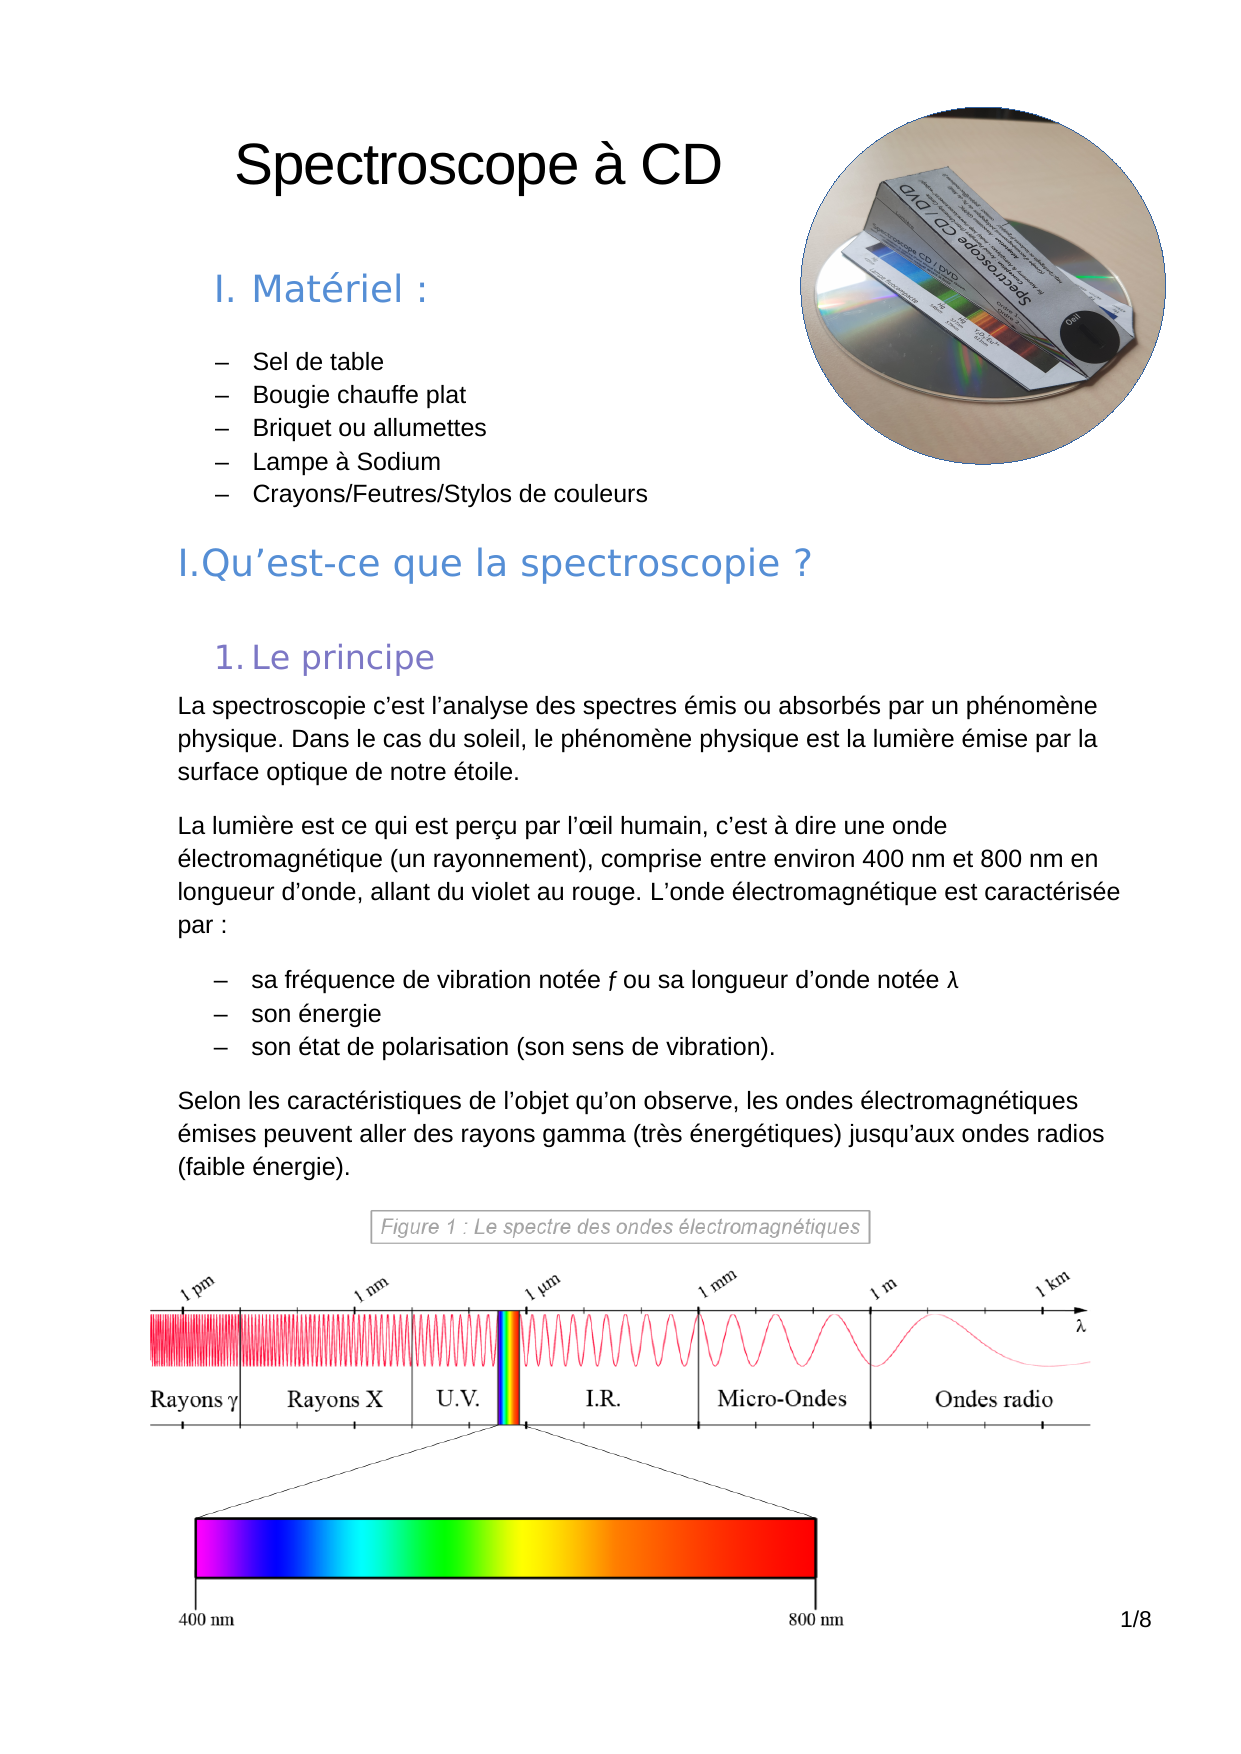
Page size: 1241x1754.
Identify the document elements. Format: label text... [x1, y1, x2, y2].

list Matériel : [213, 268, 802, 311]
picture [800, 107, 1166, 464]
text Selon les caractéristiques de l’objet qu’on observe, les ondes électromagnétiques émises peuvent aller des rayons gamma (très énergétiques) jusqu’aux ondes radios (faible énergie). [177, 1086, 1152, 1181]
list sa fréquence de vibration notée f ou sa longueur d’onde notée λ [213, 964, 1152, 994]
list Bougie chauffe plat [215, 380, 850, 409]
text La lumière est ce qui est perçu par l’œil humain, c’est à dire une onde électromagnétique (un rayonnement), comprise entre environ 400 nm et 800 nm en longueur d’onde, allant du violet au rouge. L’onde électromagnétique est caractérisée par : [177, 811, 1152, 939]
text Spectroscope à CD [177, 130, 891, 197]
list Crayons/Feutres/Stylos de couleurs [215, 479, 1152, 508]
list Briquet ou allumettes [215, 413, 893, 442]
text La spectroscopie c’est l’analyse des spectres émis ou absorbés par un phénomène physique. Dans le cas du soleil, le phénomène physique est la lumière émise par la surface optique de notre étoile. [177, 691, 1152, 786]
list Qu’est-ce que la spectroscopie ? [177, 542, 1152, 586]
list son énergie [213, 999, 1152, 1028]
list Lampe à Sodium [215, 446, 1152, 475]
list [1073, 413, 1152, 442]
list son état de polarisation (son sens de vibration). [213, 1032, 1152, 1061]
picture [121, 1201, 1119, 1635]
list Le principe [213, 638, 1152, 677]
list Sel de table [215, 347, 825, 376]
text [1075, 130, 1152, 197]
list [1116, 380, 1152, 409]
